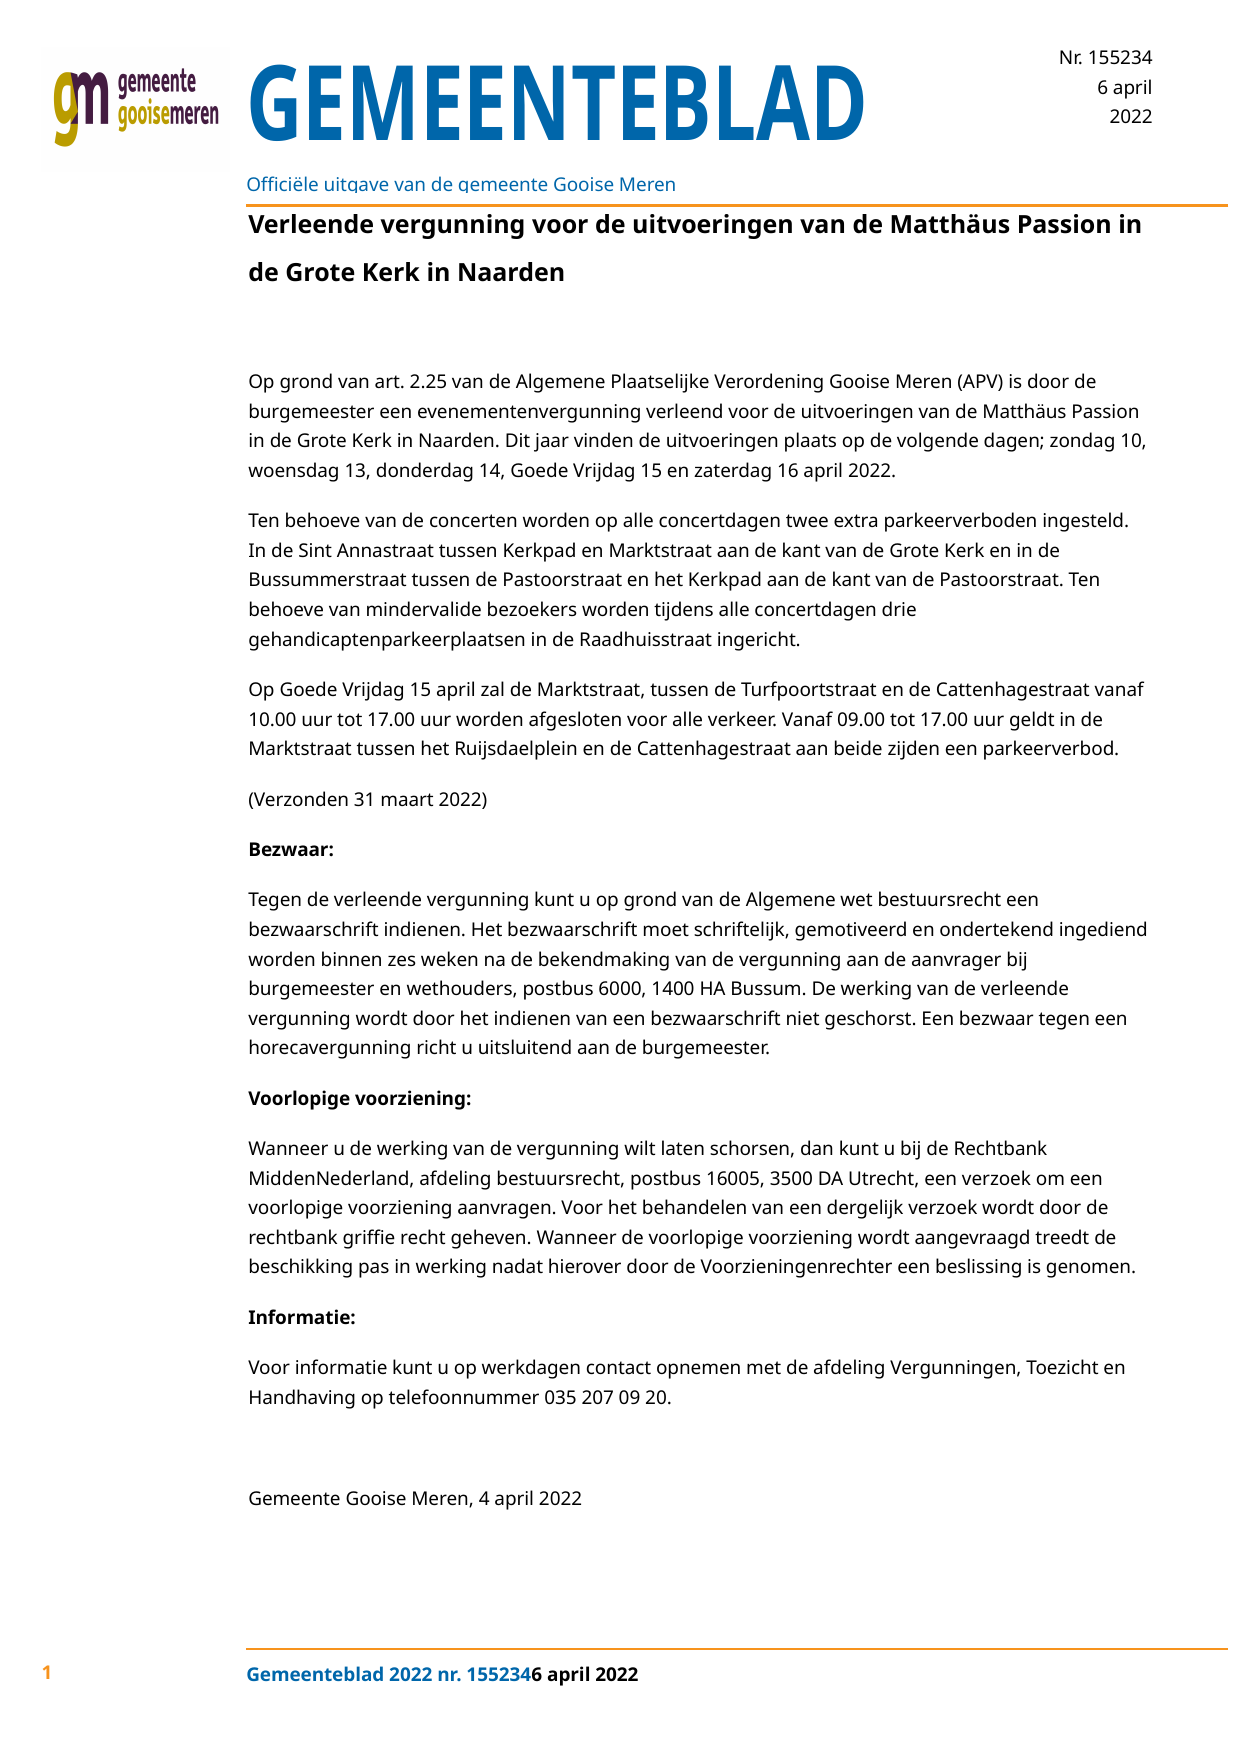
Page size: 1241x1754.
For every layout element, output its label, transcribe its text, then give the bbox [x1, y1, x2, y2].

text Wanneer u de werking van de vergunning wilt laten schorsen, dan kunt u bij de Rechtbank MiddenNederland, afdeling bestuursrecht, postbus 16005, 3500 DA Utrecht, een verzoek om een voorlopige voorziening aanvragen. Voor het behandelen van een dergelijk verzoek wordt door de rechtbank griffie recht geheven. Wanneer de voorlopige voorziening wordt aangevraagd treedt de beschikking pas in werking nadat hierover door de Voorzieningenrechter een beslissing is genomen. [248, 1135, 1152, 1279]
text Verleende vergunning voor de uitvoeringen van de Matthäus Passion in de Grote Kerk in Naarden [248, 207, 1152, 288]
text Gemeente Gooise Meren, 4 april 2022 [248, 1485, 1152, 1511]
picture [41, 47, 231, 172]
text Op Goede Vrijdag 15 april zal de Marktstraat, tussen de Turfpoortstraat en de Cattenhagestraat vanaf 10.00 uur tot 17.00 uur worden afgesloten voor alle verkeer. Vanaf 09.00 tot 17.00 uur geldt in de Marktstraat tussen het Ruijsdaelplein en de Cattenhagestraat aan beide zijden een parkeerverbod. [248, 676, 1152, 761]
text Op grond van art. 2.25 van de Algemene Plaatselijke Verordening Gooise Meren (APV) is door de burgemeester een evenementenvergunning verleend voor de uitvoeringen van de Matthäus Passion in de Grote Kerk in Naarden. Dit jaar vinden de uitvoeringen plaats op de volgende dagen; zondag 10, woensdag 13, donderdag 14, Goede Vrijdag 15 en zaterdag 16 april 2022. [248, 368, 1152, 483]
text Voorlopige voorziening: [248, 1085, 1152, 1111]
text Bezwaar: [248, 836, 1152, 862]
text Ten behoeve van de concerten worden op alle concertdagen twee extra parkeerverboden ingesteld. In de Sint Annastraat tussen Kerkpad en Marktstraat aan de kant van de Grote Kerk en in de Bussummerstraat tussen de Pastoorstraat en het Kerkpad aan de kant van de Pastoorstraat. Ten behoeve van mindervalide bezoekers worden tijdens alle concertdagen drie gehandicaptenparkeerplaatsen in de Raadhuisstraat ingericht. [248, 507, 1152, 652]
text Informatie: [248, 1304, 1152, 1330]
text Voor informatie kunt u op werkdagen contact opnemen met de afdeling Vergunningen, Toezicht en Handhaving op telefoonnummer 035 207 09 20. [248, 1354, 1152, 1410]
text (Verzonden 31 maart 2022) [248, 786, 1152, 812]
text Tegen de verleende vergunning kunt u op grond van de Algemene wet bestuursrecht een bezwaarschrift indienen. Het bezwaarschrift moet schriftelijk, gemotiveerd en ondertekend ingediend worden binnen zes weken na de bekendmaking van de vergunning aan de aanvrager bij burgemeester en wethouders, postbus 6000, 1400 HA Bussum. De werking van de verleende vergunning wordt door het indienen van een bezwaarschrift niet geschorst. Een bezwaar tegen een horecavergunning richt u uitsluitend aan de burgemeester. [248, 887, 1152, 1060]
